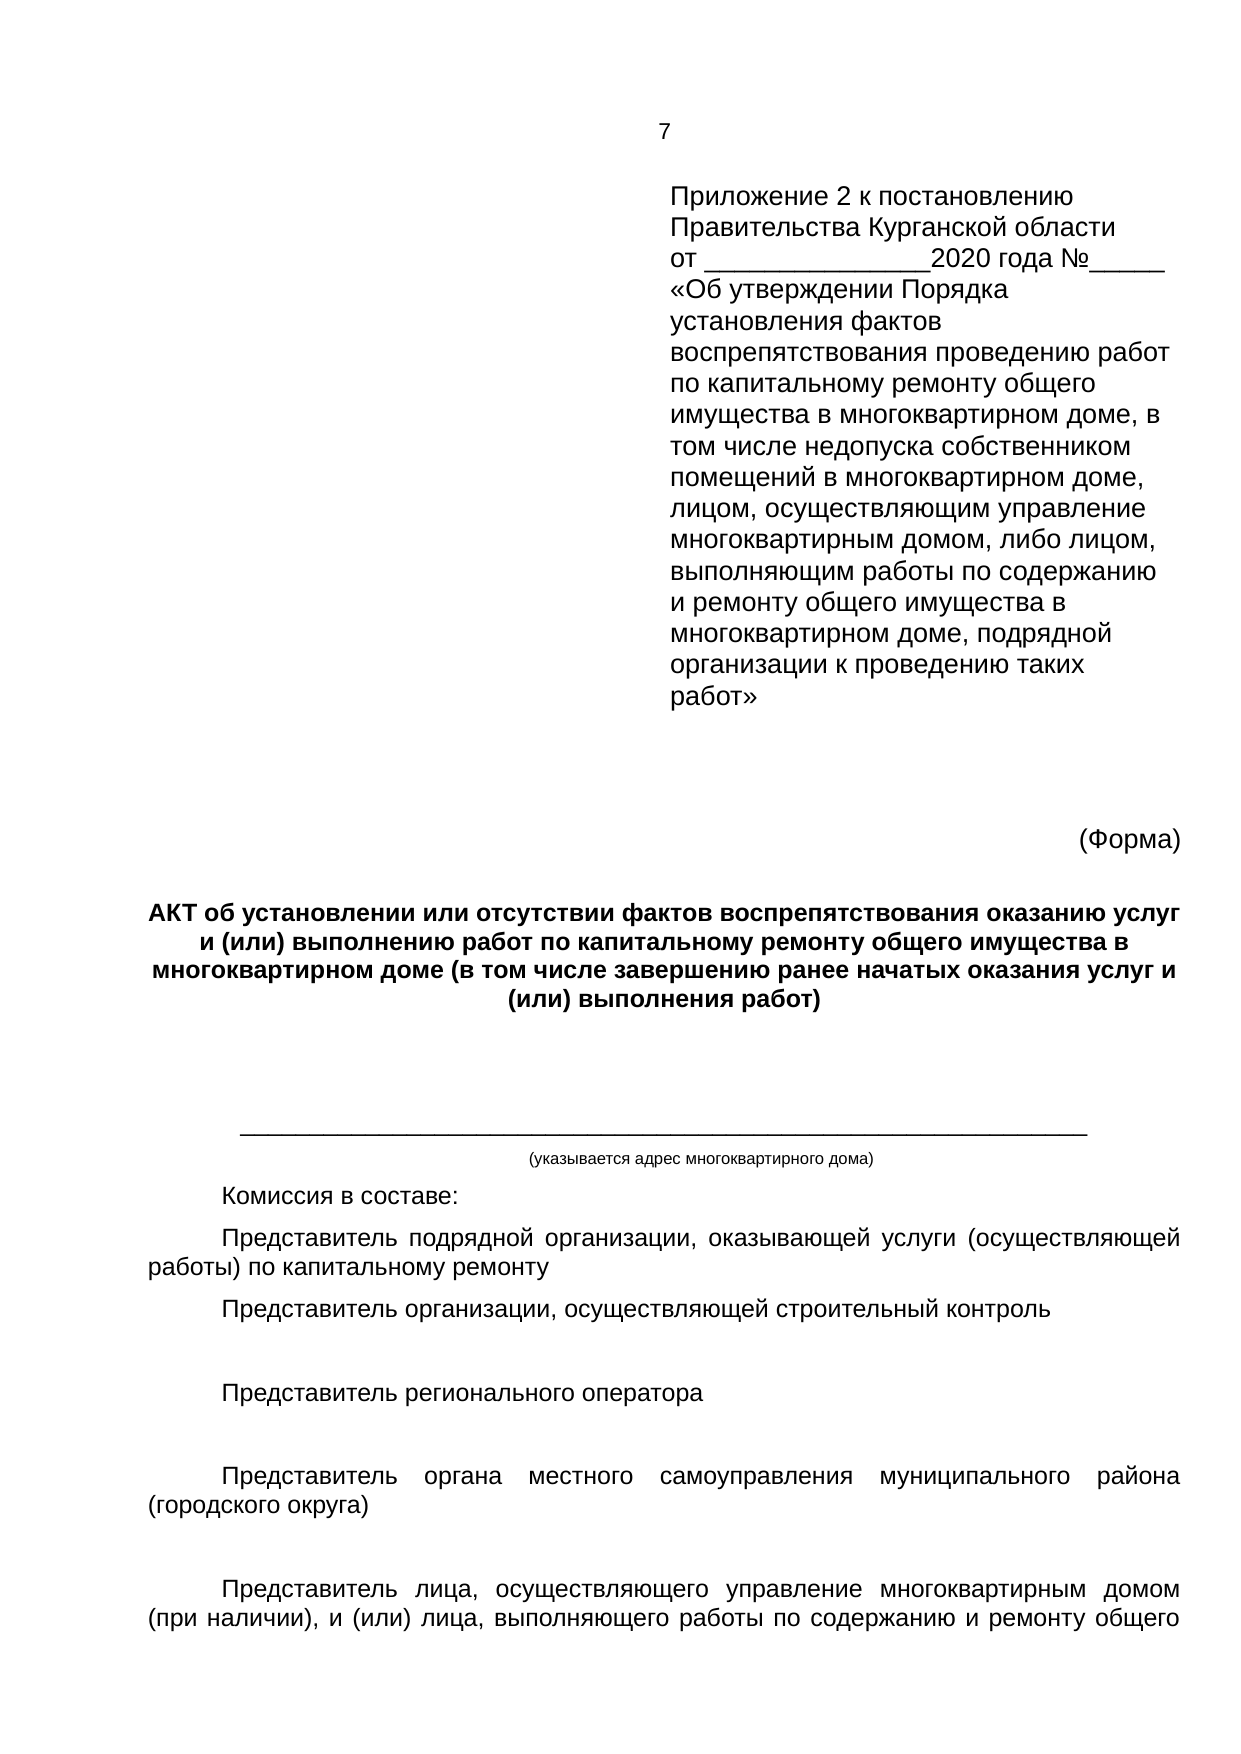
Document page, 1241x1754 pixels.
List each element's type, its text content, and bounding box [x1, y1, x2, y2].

text (указывается адрес многоквартирного дома) [148, 1149, 1181, 1168]
table_header [148, 174, 664, 717]
text Представитель организации, осуществляющей строительный контроль [148, 1294, 1181, 1323]
text Представитель органа местного самоуправления муниципального района (городского округа) [148, 1461, 1181, 1519]
text АКТ об установлении или отсутствии фактов воспрепятствования оказанию услуг и (или) выполнению работ по капитальному ремонту общего имущества в многоквартирном доме (в том числе завершению ранее начатых оказания услуг и (или) выполнения работ) [148, 867, 1181, 1013]
text Представитель подрядной организации, оказывающей услуги (осуществляющей работы) по капитальному ремонту [148, 1223, 1181, 1281]
table_header Приложение 2 к постановлению Правительства Курганской области от _______________2020 года №_____ «Об утверждении Порядка установления фактов воспрепятствования проведению работ по капитальному ремонту общего имущества в многоквартирном доме, в том числе недопуска собственником помещений в многоквартирном доме, лицом, осуществляющим управление многоквартирным домом, либо лицом, выполняющим работы по содержанию и ремонту общего имущества в многоквартирном доме, подрядной организации к проведению таких работ» [664, 174, 1181, 717]
text Представитель регионального оператора [148, 1377, 1181, 1406]
text Представитель лица, осуществляющего управление многоквартирным домом (при наличии), и (или) лица, выполняющего работы по содержанию и ремонту общего [148, 1574, 1181, 1632]
text (Форма) [148, 792, 1181, 854]
text _____________________________________________________________ [148, 1108, 1181, 1137]
text Комиссия в составе: [148, 1181, 1181, 1210]
